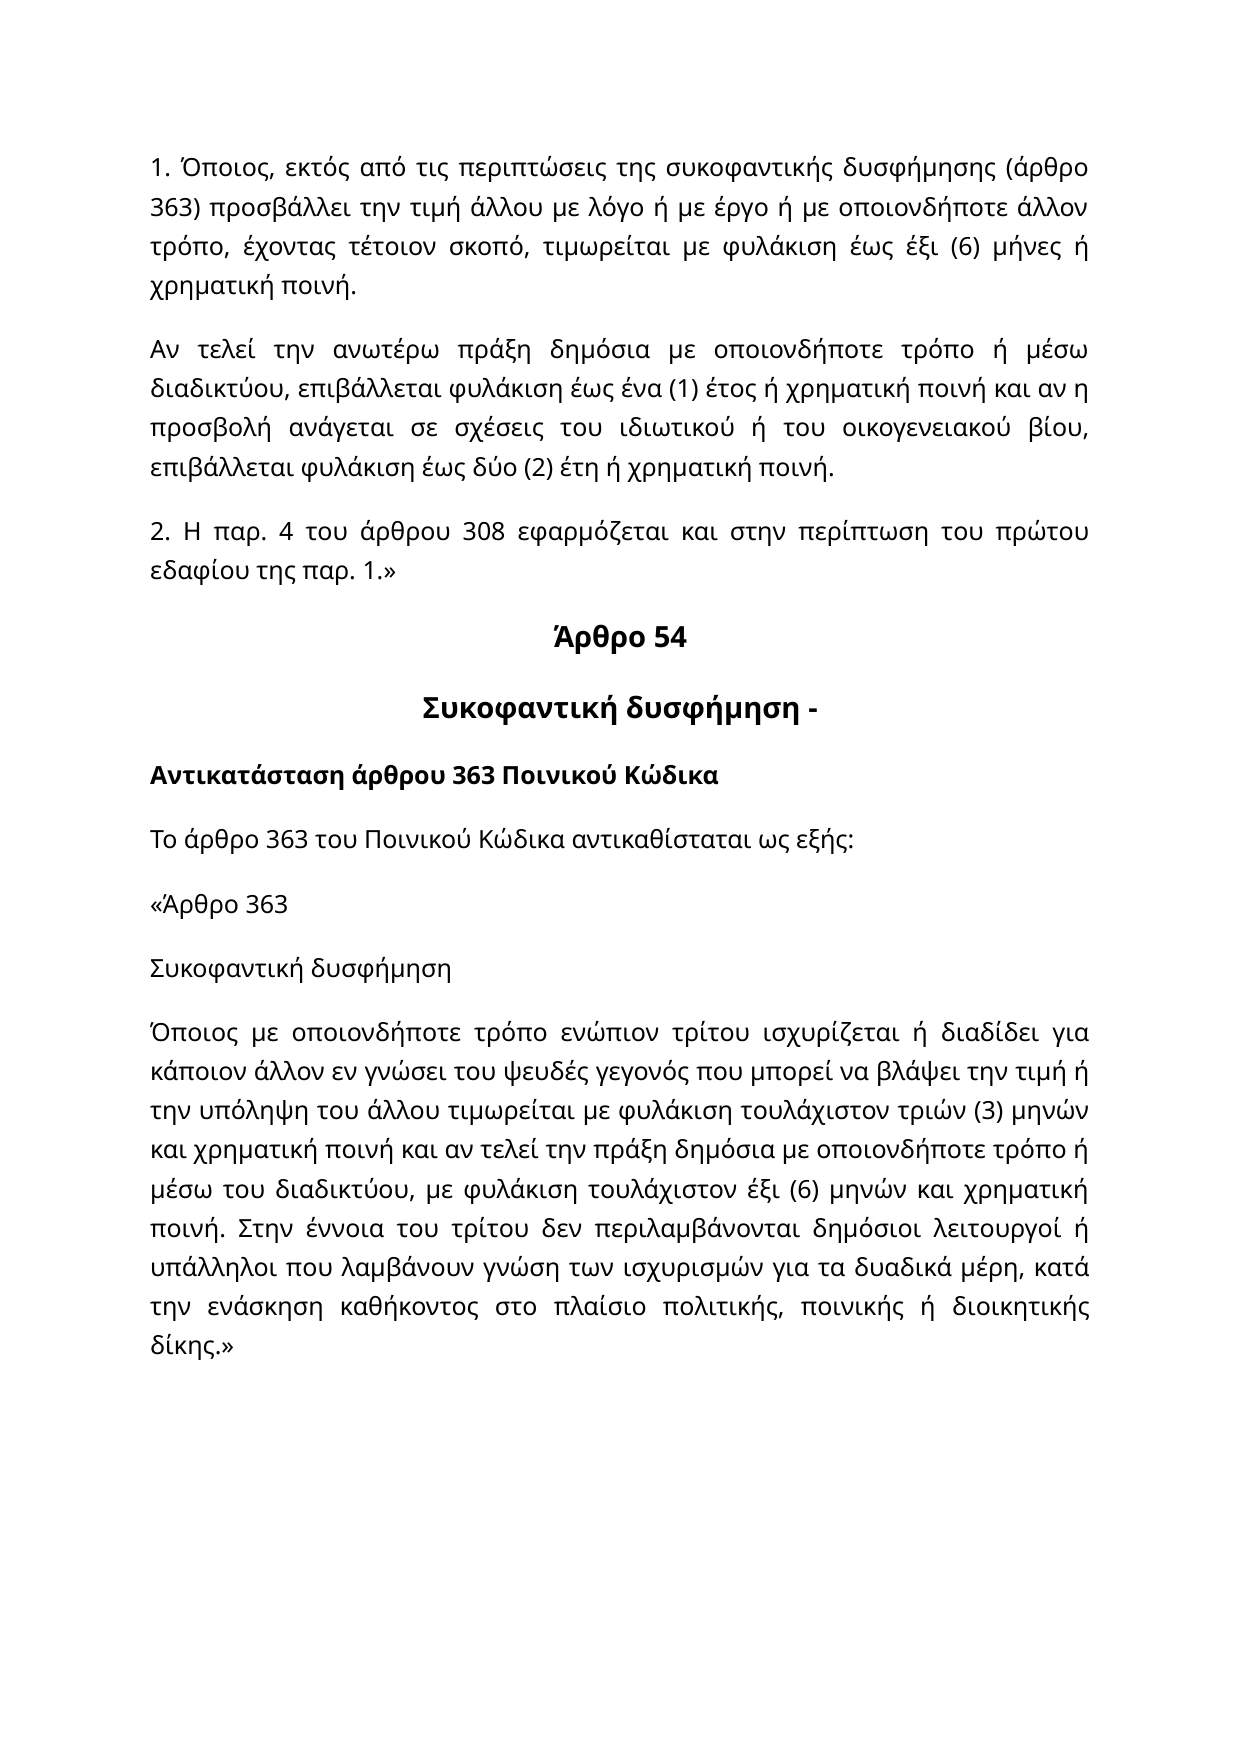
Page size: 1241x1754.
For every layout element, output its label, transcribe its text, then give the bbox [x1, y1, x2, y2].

text 1. Όποιος, εκτός από τις περιπτώσεις της συκοφαντικής δυσφήμησης (άρθρο 363) προσβάλλει την τιμή άλλου με λόγο ή με έργο ή με οποιονδήποτε άλλον τρόπο, έχοντας τέτοιον σκοπό, τιμωρείται με φυλάκιση έως έξι (6) μήνες ή χρηματική ποινή. [150, 150, 1090, 302]
text Συκοφαντική δυσφήμηση [150, 950, 1090, 984]
subtitle Άρθρο 54 [150, 617, 1090, 656]
text 2. Η παρ. 4 του άρθρου 308 εφαρμόζεται και στην περίπτωση του πρώτου εδαφίου της παρ. 1.» [150, 513, 1090, 587]
subtitle Συκοφαντική δυσφήμηση - [150, 687, 1090, 727]
text «Άρθρο 363 [150, 886, 1090, 920]
text Αν τελεί την ανωτέρω πράξη δημόσια με οποιονδήποτε τρόπο ή μέσω διαδικτύου, επιβάλλεται φυλάκιση έως ένα (1) έτος ή χρηματική ποινή και αν η προσβολή ανάγεται σε σχέσεις του ιδιωτικού ή του οικογενειακού βίου, επιβάλλεται φυλάκιση έως δύο (2) έτη ή χρηματική ποινή. [150, 332, 1090, 483]
text Αντικατάσταση άρθρου 363 Ποινικού Κώδικα [150, 758, 1090, 792]
text Όποιος με οποιονδήποτε τρόπο ενώπιον τρίτου ισχυρίζεται ή διαδίδει για κάποιον άλλον εν γνώσει του ψευδές γεγονός που μπορεί να βλάψει την τιμή ή την υπόληψη του άλλου τιμωρείται με φυλάκιση τουλάχιστον τριών (3) μηνών και χρηματική ποινή και αν τελεί την πράξη δημόσια με οποιονδήποτε τρόπο ή μέσω του διαδικτύου, με φυλάκιση τουλάχιστον έξι (6) μηνών και χρηματική ποινή. Στην έννοια του τρίτου δεν περιλαμβάνονται δημόσιοι λειτουργοί ή υπάλληλοι που λαμβάνουν γνώση των ισχυρισμών για τα δυαδικά μέρη, κατά την ενάσκηση καθήκοντος στο πλαίσιο πολιτικής, ποινικής ή διοικητικής δίκης.» [150, 1014, 1090, 1362]
text Το άρθρο 363 του Ποινικού Κώδικα αντικαθίσταται ως εξής: [150, 822, 1090, 856]
